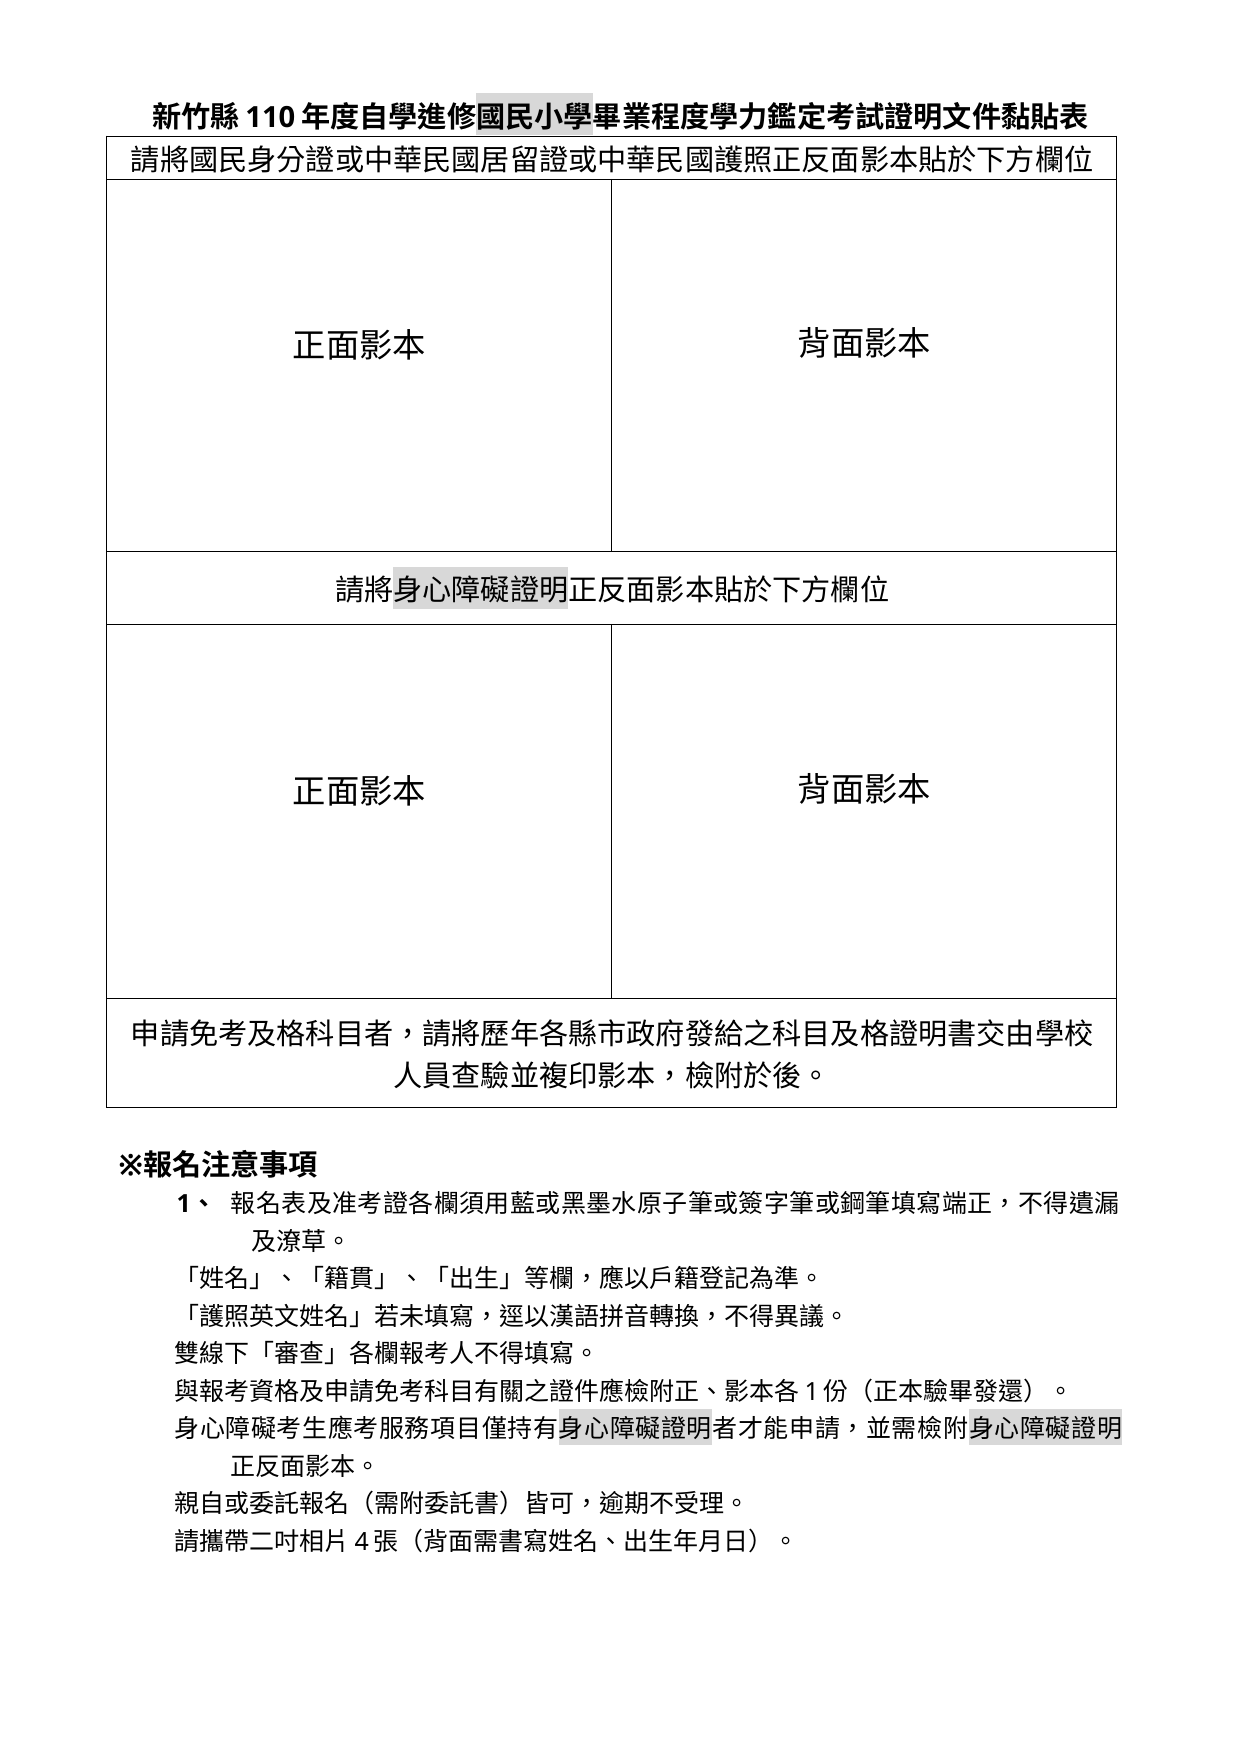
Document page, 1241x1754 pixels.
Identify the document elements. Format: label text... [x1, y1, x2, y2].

table_cell 背面影本 [612, 625, 1116, 998]
list 報名表及准考證各欄須用藍或黑墨水原子筆或簽字筆或鋼筆填寫端正，不得遺漏及潦草。 [176, 1183, 1122, 1258]
text 「護照英文姓名」若未填寫，逕以漢語拼音轉換，不得異議。 [174, 1295, 1122, 1333]
text 「姓名」、「籍貫」、「出生」等欄，應以戶籍登記為準。 [174, 1258, 1122, 1295]
text 親自或委託報名（需附委託書）皆可，逾期不受理。 [174, 1483, 1122, 1520]
table_cell 背面影本 [612, 180, 1116, 551]
text 新竹縣110年度自學進修國民小學畢業程度學力鑑定考試證明文件黏貼表 [118, 93, 1122, 136]
text 請攜帶二吋相片4張（背面需書寫姓名、出生年月日）。 [174, 1520, 1122, 1558]
text 與報考資格及申請免考科目有關之證件應檢附正、影本各1份（正本驗畢發還）。 [174, 1370, 1122, 1408]
table_cell 正面影本 [107, 180, 611, 551]
table_cell 正面影本 [107, 625, 611, 998]
text 雙線下「審查」各欄報考人不得填寫。 [174, 1333, 1122, 1370]
table_cell 申請免考及格科目者，請將歷年各縣市政府發給之科目及格證明書交由學校人員查驗並複印影本，檢附於後。 [107, 999, 1116, 1107]
text ※報名注意事項 [118, 1145, 1122, 1183]
text 身心障礙考生應考服務項目僅持有身心障礙證明者才能申請，並需檢附身心障礙證明正反面影本。 [174, 1408, 1122, 1483]
table_cell 請將身心障礙證明正反面影本貼於下方欄位 [107, 552, 1116, 624]
table_header 請將國民身分證或中華民國居留證或中華民國護照正反面影本貼於下方欄位 [107, 137, 1116, 179]
